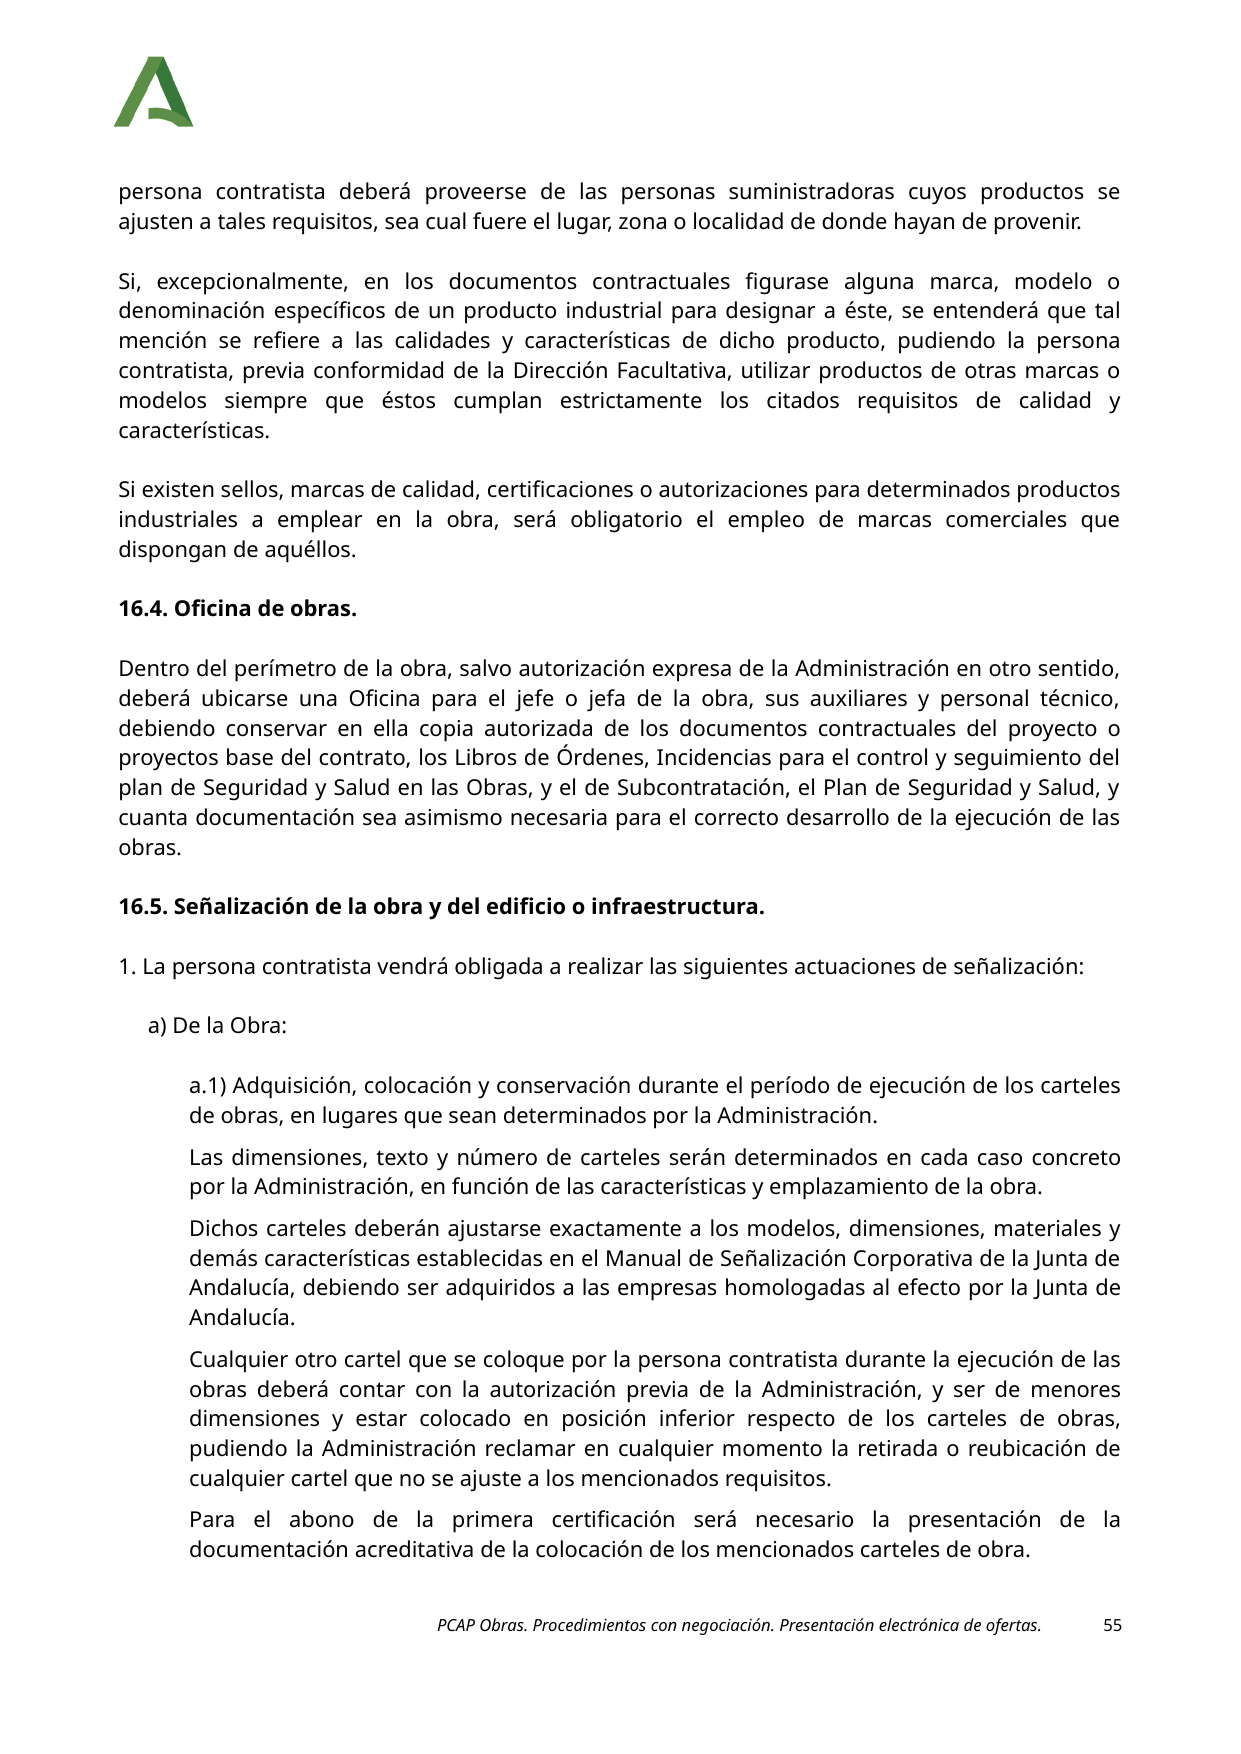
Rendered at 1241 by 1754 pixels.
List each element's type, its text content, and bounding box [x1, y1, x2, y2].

text Dichos carteles deberán ajustarse exactamente a los modelos, dimensiones, materiales y demás características establecidas en el Manual de Señalización Corporativa de la Junta de Andalucía, debiendo ser adquiridos a las empresas homologadas al efecto por la Junta de Andalucía. [189, 1213, 1122, 1332]
text a) De la Obra: [148, 1011, 1122, 1040]
text Cualquier otro cartel que se coloque por la persona contratista durante la ejecución de las obras deberá contar con la autorización previa de la Administración, y ser de menores dimensiones y estar colocado en posición inferior respecto de los carteles de obras, pudiendo la Administración reclamar en cualquier momento la retirada o reubicación de cualquier cartel que no se ajuste a los mencionados requisitos. [189, 1344, 1122, 1493]
subtitle 16.4. Oficina de obras. [118, 593, 1122, 623]
text 1. La persona contratista vendrá obligada a realizar las siguientes actuaciones de señalización: [118, 951, 1122, 981]
text Para el abono de la primera certificación será necesario la presentación de la documentación acreditativa de la colocación de los mencionados carteles de obra. [189, 1504, 1122, 1564]
text Si existen sellos, marcas de calidad, certificaciones o autorizaciones para determinados productos industriales a emplear en la obra, será obligatorio el empleo de marcas comerciales que dispongan de aquéllos. [118, 474, 1122, 564]
text Dentro del perímetro de la obra, salvo autorización expresa de la Administración en otro sentido, deberá ubicarse una Oficina para el jefe o jefa de la obra, sus auxiliares y personal técnico, debiendo conservar en ella copia autorizada de los documentos contractuales del proyecto o proyectos base del contrato, los Libros de Órdenes, Incidencias para el control y seguimiento del plan de Seguridad y Salud en las Obras, y el de Subcontratación, el Plan de Seguridad y Salud, y cuanta documentación sea asimismo necesaria para el correcto desarrollo de la ejecución de las obras. [118, 653, 1122, 862]
picture [109, 52, 198, 131]
text persona contratista deberá proveerse de las personas suministradoras cuyos productos se ajusten a tales requisitos, sea cual fuere el lugar, zona o localidad de donde hayan de provenir. [118, 176, 1122, 236]
text Si, excepcionalmente, en los documentos contractuales figurase alguna marca, modelo o denominación específicos de un producto industrial para designar a éste, se entenderá que tal mención se refiere a las calidades y características de dicho producto, pudiendo la persona contratista, previa conformidad de la Dirección Facultativa, utilizar productos de otras marcas o modelos siempre que éstos cumplan estrictamente los citados requisitos de calidad y características. [118, 266, 1122, 444]
text a.1) Adquisición, colocación y conservación durante el período de ejecución de los carteles de obras, en lugares que sean determinados por la Administración. [189, 1070, 1122, 1130]
subtitle 16.5. Señalización de la obra y del edificio o infraestructura. [118, 891, 1122, 921]
text Las dimensiones, texto y número de carteles serán determinados en cada caso concreto por la Administración, en función de las características y emplazamiento de la obra. [189, 1141, 1122, 1201]
